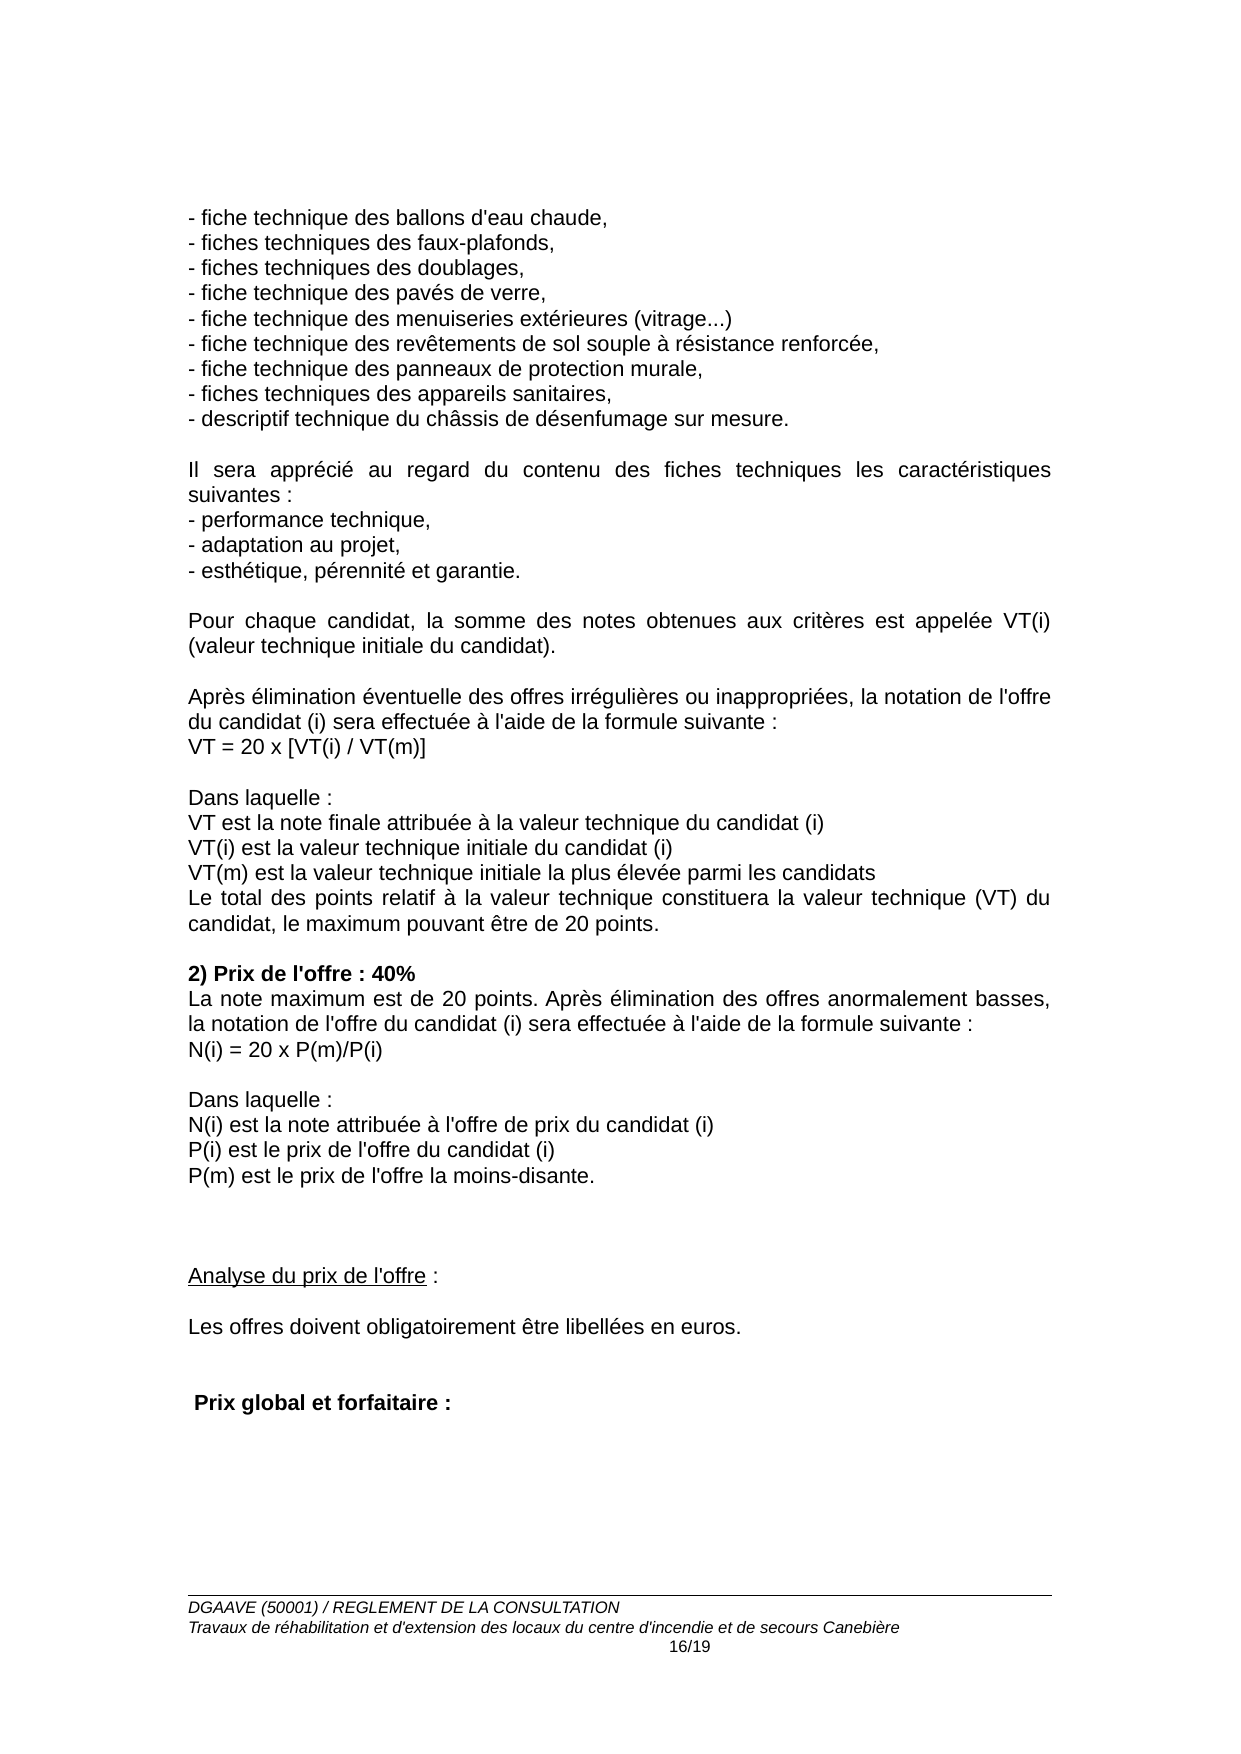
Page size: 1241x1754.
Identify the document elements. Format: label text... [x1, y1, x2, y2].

text VT est la note finale attribuée à la valeur technique du candidat (i) [188, 809, 1052, 835]
text - fiche technique des ballons d'eau chaude, [188, 204, 1052, 230]
text Dans laquelle : [188, 1087, 1052, 1112]
text Le total des points relatif à la valeur technique constituera la valeur technique (VT) du candidat, le maximum pouvant être de 20 points. [188, 885, 1052, 936]
text Prix global et forfaitaire : [188, 1389, 1052, 1414]
text N(i) est la note attribuée à l'offre de prix du candidat (i) [188, 1112, 1052, 1137]
text 2) Prix de l'offre : 40% [188, 961, 1052, 986]
text Analyse du prix de l'offre : [188, 1263, 1052, 1288]
text - fiches techniques des doublages, [188, 255, 1052, 280]
text - fiche technique des panneaux de protection murale, [188, 356, 1052, 381]
text Il sera apprécié au regard du contenu des fiches techniques les caractéristiques suivantes : [188, 457, 1052, 507]
text N(i) = 20 x P(m)/P(i) [188, 1036, 1052, 1062]
text Dans laquelle : [188, 784, 1052, 809]
text - fiches techniques des faux-plafonds, [188, 230, 1052, 255]
text P(i) est le prix de l'offre du candidat (i) [188, 1137, 1052, 1162]
text Les offres doivent obligatoirement être libellées en euros. [188, 1314, 1052, 1339]
text - esthétique, pérennité et garantie. [188, 557, 1052, 583]
text VT(i) est la valeur technique initiale du candidat (i) [188, 835, 1052, 860]
text - fiches techniques des appareils sanitaires, [188, 381, 1052, 406]
text - descriptif technique du châssis de désenfumage sur mesure. [188, 406, 1052, 431]
text P(m) est le prix de l'offre la moins-disante. [188, 1162, 1052, 1188]
text Pour chaque candidat, la somme des notes obtenues aux critères est appelée VT(i) (valeur technique initiale du candidat). [188, 608, 1052, 658]
text - adaptation au projet, [188, 532, 1052, 557]
text La note maximum est de 20 points. Après élimination des offres anormalement basses, la notation de l'offre du candidat (i) sera effectuée à l'aide de la formule suivante : [188, 986, 1052, 1036]
text - fiche technique des revêtements de sol souple à résistance renforcée, [188, 331, 1052, 356]
text - fiche technique des pavés de verre, [188, 280, 1052, 305]
text - performance technique, [188, 507, 1052, 532]
text VT(m) est la valeur technique initiale la plus élevée parmi les candidats [188, 860, 1052, 885]
text VT = 20 x [VT(i) / VT(m)] [188, 734, 1052, 759]
text Après élimination éventuelle des offres irrégulières ou inappropriées, la notation de l'offre du candidat (i) sera effectuée à l'aide de la formule suivante : [188, 683, 1052, 734]
text - fiche technique des menuiseries extérieures (vitrage...) [188, 305, 1052, 331]
